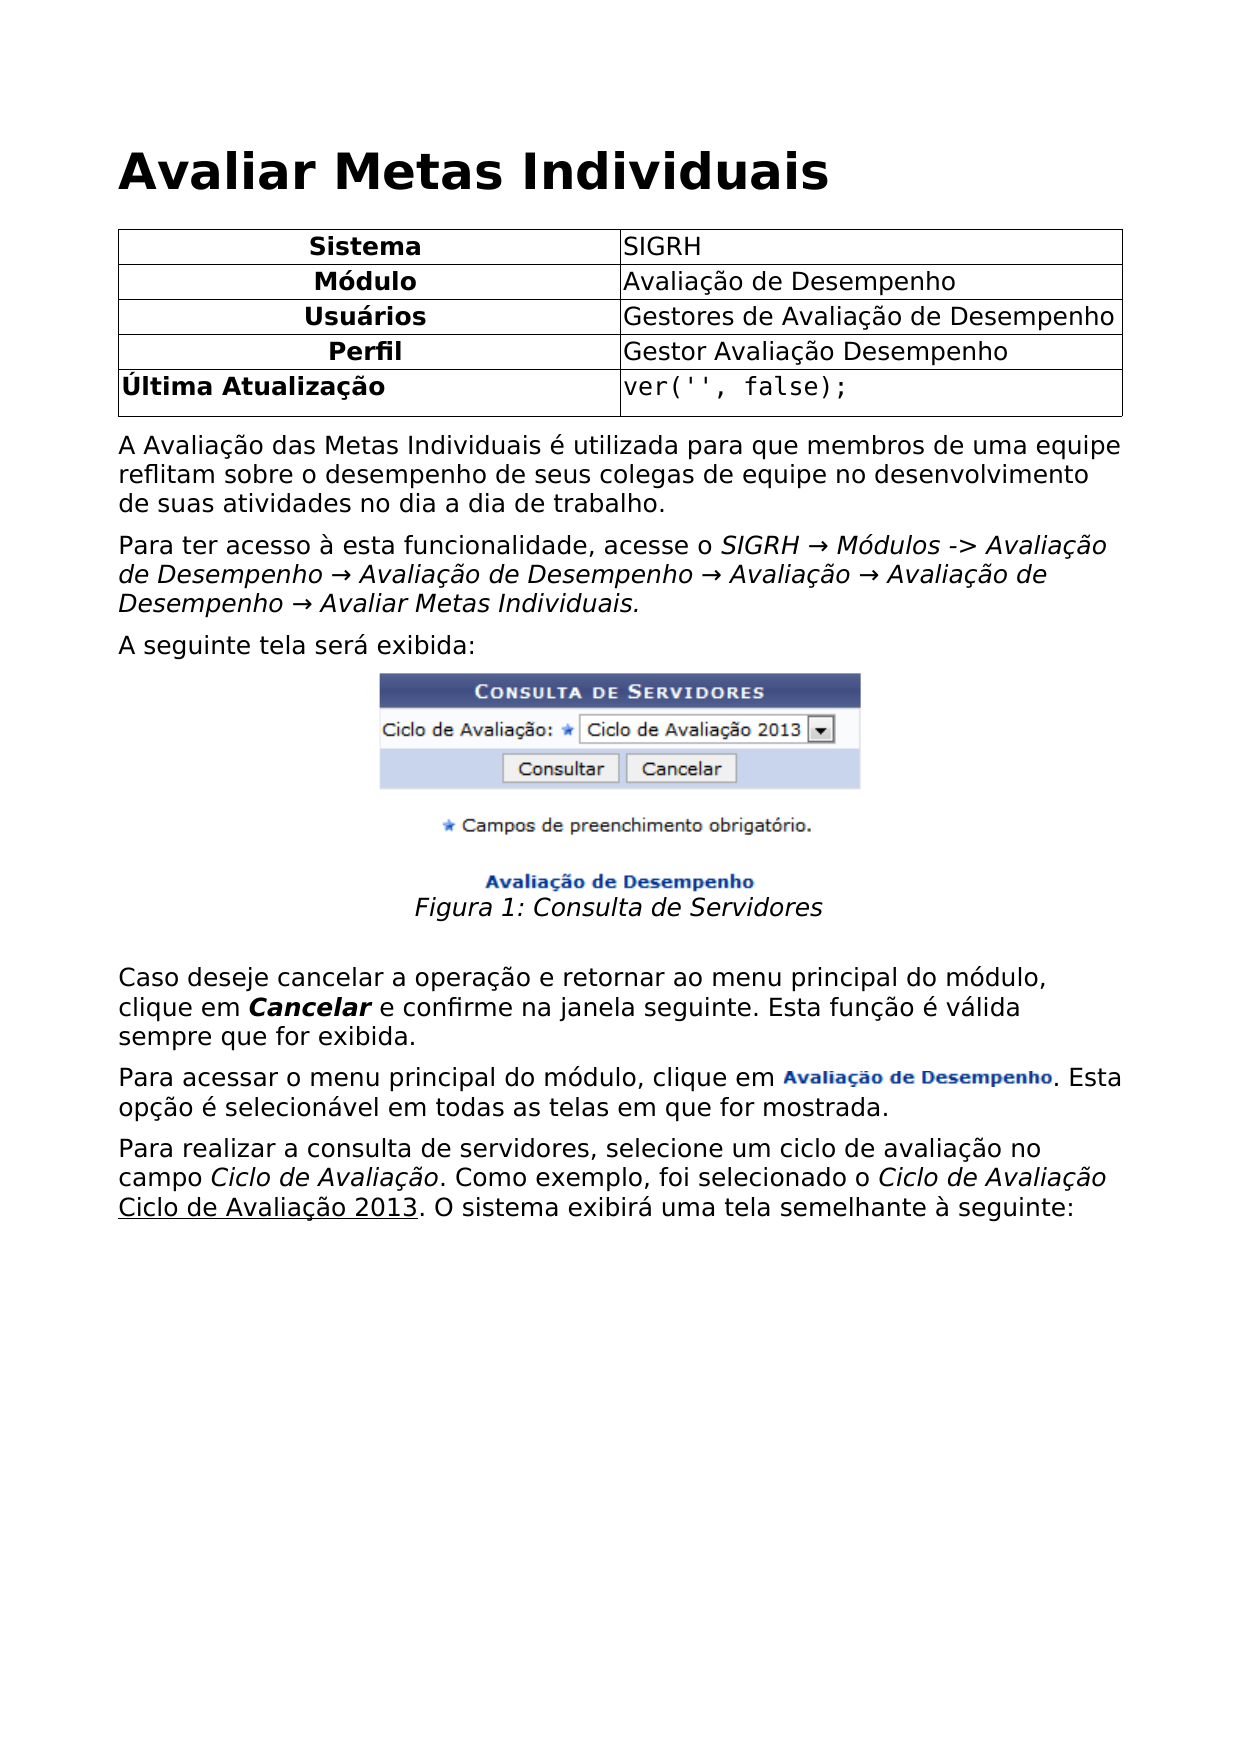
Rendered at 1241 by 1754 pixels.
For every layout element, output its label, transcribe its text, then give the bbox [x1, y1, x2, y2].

table_cell Última Atualização [119, 370, 620, 416]
text Para ter acesso à esta funcionalidade, acesse o SIGRH → Módulos -> Avaliação de Desempenho → Avaliação de Desempenho → Avaliação → Avaliação de Desempenho → Avaliar Metas Individuais. [118, 531, 1122, 618]
picture [379, 672, 861, 893]
text Para realizar a consulta de servidores, selecione um ciclo de avaliação no campo Ciclo de Avaliação. Como exemplo, foi selecionado o Ciclo de Avaliação Ciclo de Avaliação 2013. O sistema exibirá uma tela semelhante à seguinte: [118, 1134, 1122, 1222]
table_cell Usuários [119, 300, 620, 334]
table_cell Gestores de Avaliação de Desempenho [621, 300, 1122, 334]
text Figura 1: Consulta de Servidores [379, 893, 861, 922]
subtitle Avaliar Metas Individuais [118, 143, 1122, 201]
table_header Sistema [119, 230, 620, 264]
text A seguinte tela será exibida: [118, 631, 1122, 660]
text Caso deseje cancelar a operação e retornar ao menu principal do módulo, clique em Cancelar e confirme na janela seguinte. Esta função é válida sempre que for exibida. [118, 964, 1122, 1051]
table_cell Perfil [119, 335, 620, 369]
table_cell ver('', false); [621, 370, 1122, 416]
text A Avaliação das Metas Individuais é utilizada para que membros de uma equipe reflitam sobre o desempenho de seus colegas de equipe no desenvolvimento de suas atividades no dia a dia de trabalho. [118, 431, 1122, 518]
table_header SIGRH [621, 230, 1122, 264]
table_cell Avaliação de Desempenho [621, 265, 1122, 299]
table_cell Módulo [119, 265, 620, 299]
text Para acessar o menu principal do módulo, clique em . Esta opção é selecionável em todas as telas em que for mostrada. [118, 1064, 1122, 1122]
picture [783, 1071, 1053, 1087]
table_cell Gestor Avaliação Desempenho [621, 335, 1122, 369]
